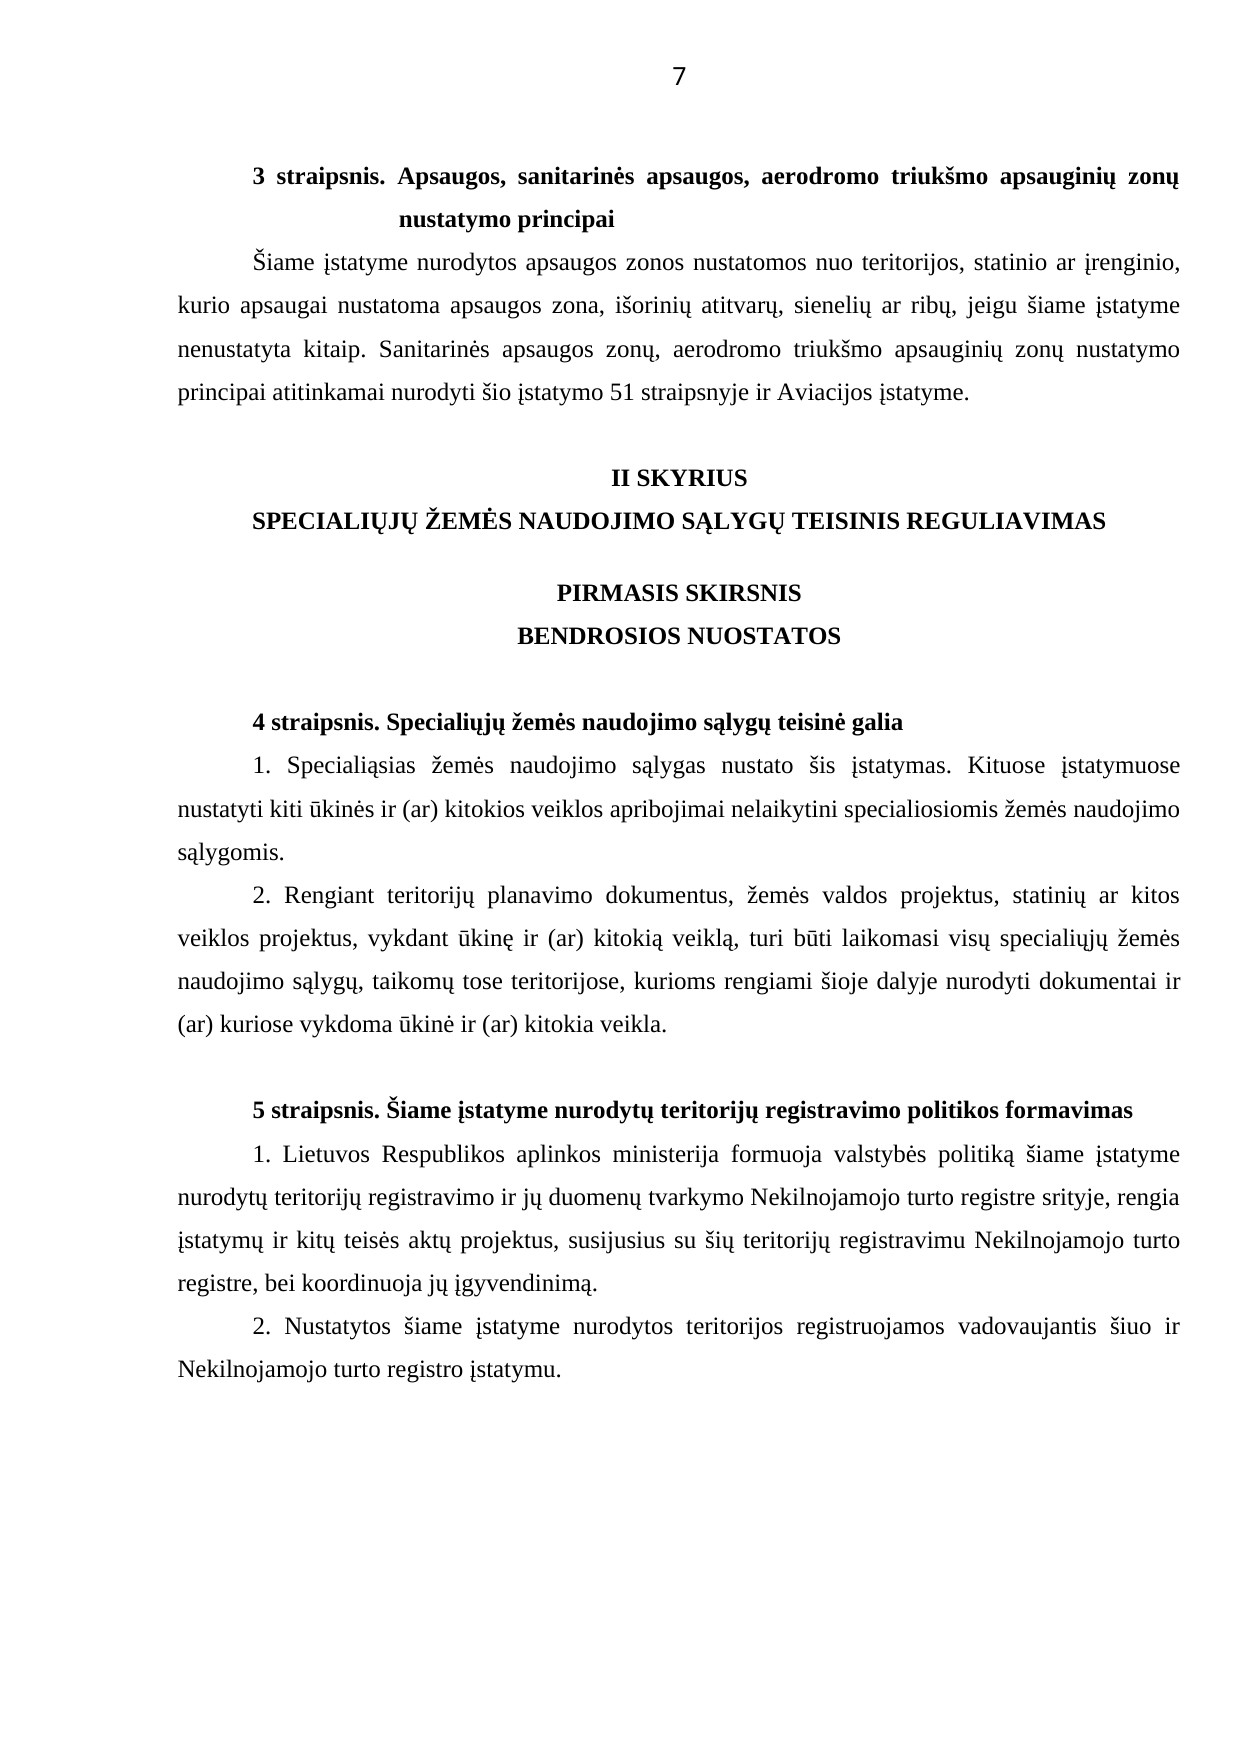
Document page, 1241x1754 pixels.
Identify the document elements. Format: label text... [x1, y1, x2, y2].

text II SKYRIUS [177, 463, 1181, 492]
text 3 straipsnis. Apsaugos, sanitarinės apsaugos, aerodromo triukšmo apsauginių zonų nustatymo principai [252, 161, 1181, 233]
text 2. Rengiant teritorijų planavimo dokumentus, žemės valdos projektus, statinių ar kitos veiklos projektus, vykdant ūkinę ir (ar) kitokią veiklą, turi būti laikomasi visų specialiųjų žemės naudojimo sąlygų, taikomų tose teritorijose, kurioms rengiami šioje dalyje nurodyti dokumentai ir (ar) kuriose vykdoma ūkinė ir (ar) kitokia veikla. [177, 880, 1181, 1038]
text 2. Nustatytos šiame įstatyme nurodytos teritorijos registruojamos vadovaujantis šiuo ir Nekilnojamojo turto registro įstatymu. [177, 1311, 1181, 1383]
text 1. Specialiąsias žemės naudojimo sąlygas nustato šis įstatymas. Kituose įstatymuose nustatyti kiti ūkinės ir (ar) kitokios veiklos apribojimai nelaikytini specialiosiomis žemės naudojimo sąlygomis. [177, 751, 1181, 866]
text PIRMASIS SKIRSNIS [177, 578, 1181, 607]
text 5 straipsnis. Šiame įstatyme nurodytų teritorijų registravimo politikos formavimas [177, 1096, 1181, 1124]
text BENDROSIOS NUOSTATOS [177, 621, 1181, 650]
text 1. Lietuvos Respublikos aplinkos ministerija formuoja valstybės politiką šiame įstatyme nurodytų teritorijų registravimo ir jų duomenų tvarkymo Nekilnojamojo turto registre srityje, rengia įstatymų ir kitų teisės aktų projektus, susijusius su šių teritorijų registravimu Nekilnojamojo turto registre, bei koordinuoja jų įgyvendinimą. [177, 1139, 1181, 1297]
text 4 straipsnis. Specialiųjų žemės naudojimo sąlygų teisinė galia [177, 707, 1181, 736]
text Šiame įstatyme nurodytos apsaugos zonos nustatomos nuo teritorijos, statinio ar įrenginio, kurio apsaugai nustatoma apsaugos zona, išorinių atitvarų, sienelių ar ribų, jeigu šiame įstatyme nenustatyta kitaip. Sanitarinės apsaugos zonų, aerodromo triukšmo apsauginių zonų nustatymo principai atitinkamai nurodyti šio įstatymo 51 straipsnyje ir Aviacijos įstatyme. [177, 247, 1181, 406]
text specialiŲJŲ žemės naudojimo sąlygŲ TEISINIS REGULIAVIMAS [177, 506, 1181, 535]
